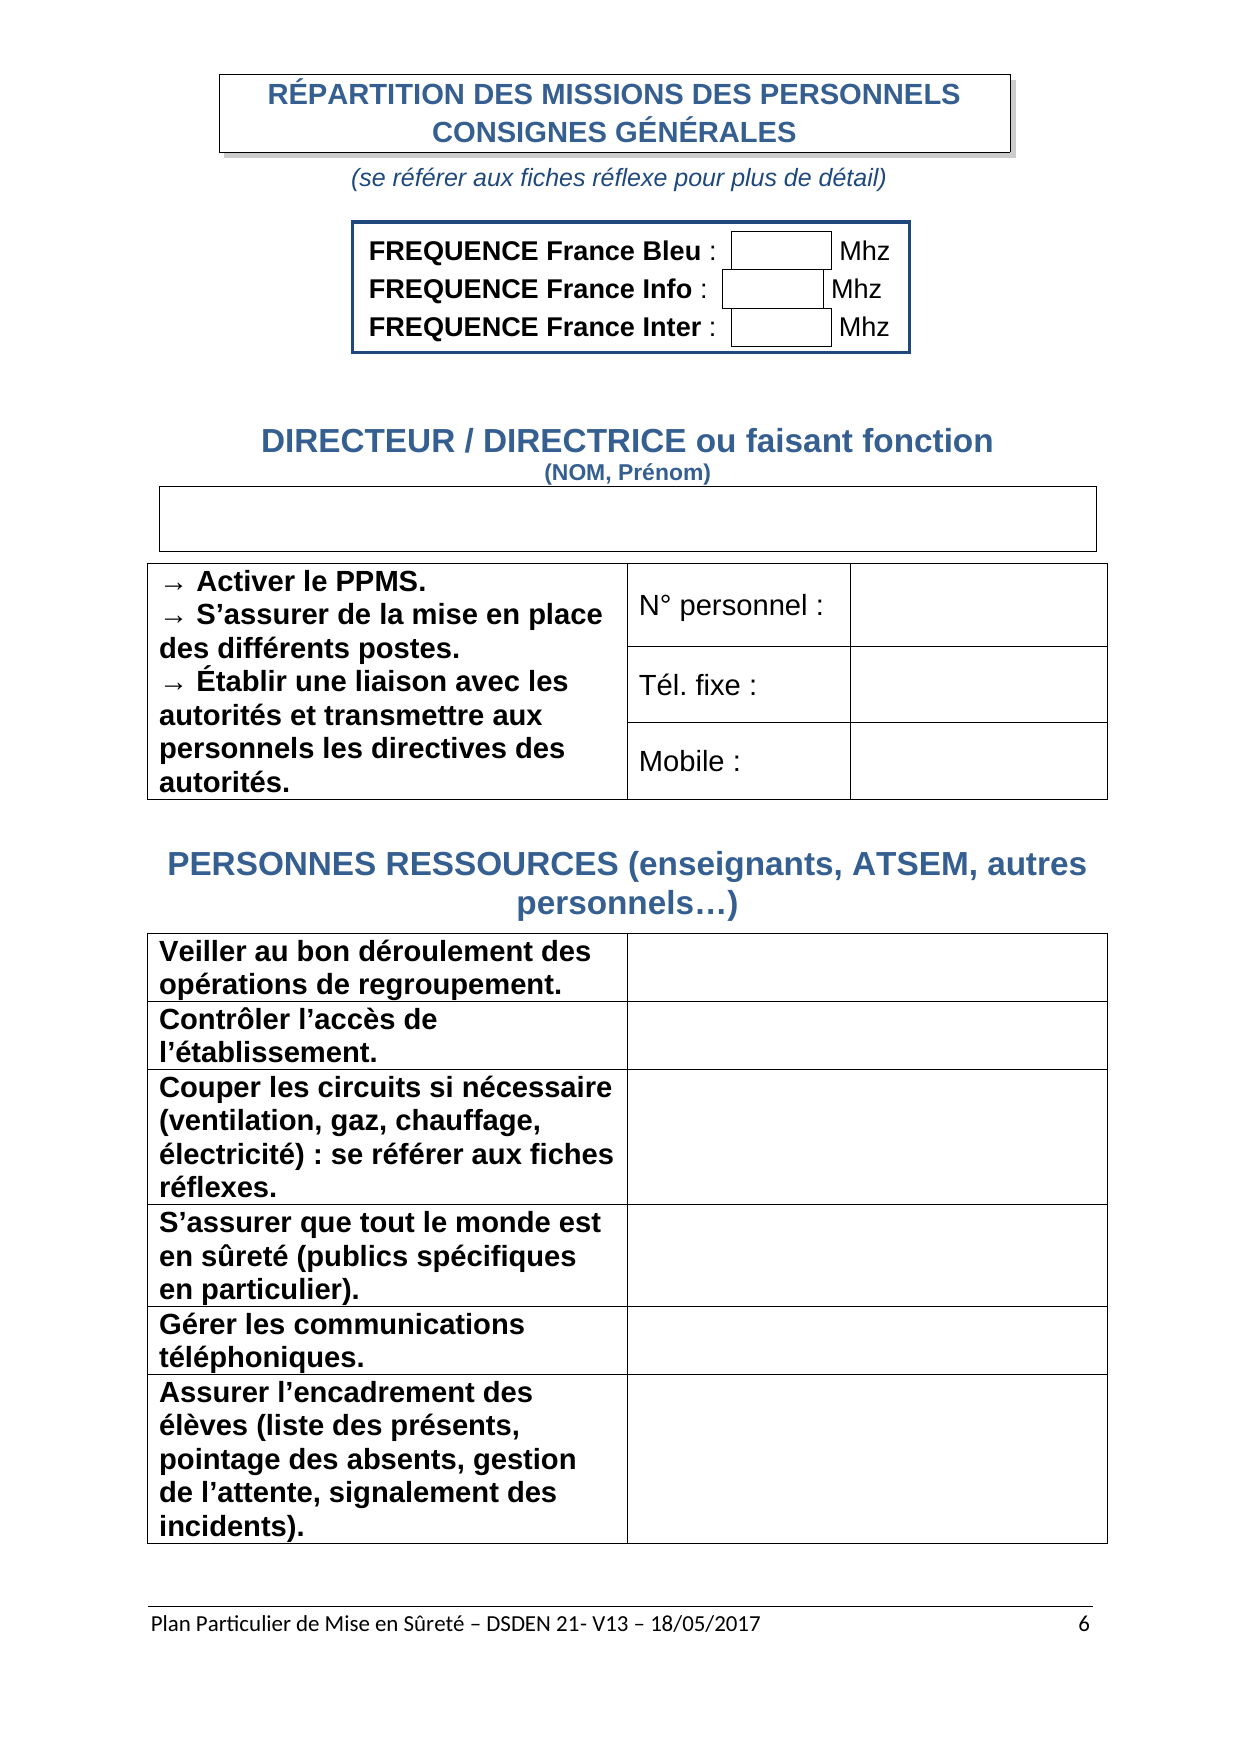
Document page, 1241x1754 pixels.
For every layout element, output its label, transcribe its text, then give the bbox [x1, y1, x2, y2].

text Mhz [832, 231, 893, 269]
table_cell Assurer l’encadrement des élèves (liste des présents, pointage des absents, gestion de l’attente, signalement des incidents). [148, 1375, 627, 1543]
table_cell N° personnel : [628, 564, 850, 646]
table_cell [851, 647, 1107, 722]
text Mhz [832, 308, 893, 343]
table_cell S’assurer que tout le monde est en sûreté (publics spécifiques en particulier). [148, 1205, 627, 1306]
text FREQUENCE France Bleu : [369, 231, 731, 269]
text Mhz [824, 269, 893, 308]
table_cell Veiller au bon déroulement des opérations de regroupement. [148, 934, 627, 1001]
table_cell [851, 564, 1107, 646]
table_cell Tél. fixe : [628, 647, 850, 722]
subtitle RÉPARTITION DES MISSIONS DES PERSONNELS CONSIGNES GÉNÉRALES [220, 75, 1010, 152]
table_cell [628, 934, 1107, 1001]
table_header [160, 487, 1096, 551]
table_cell [851, 723, 1107, 799]
text FREQUENCE France Info : [369, 269, 722, 308]
table_cell Gérer les communications téléphoniques. [148, 1307, 627, 1374]
table_cell [628, 1070, 1107, 1204]
table_cell PERSONNES RESSOURCES (enseignants, ATSEM, autres personnels…) [148, 800, 1107, 933]
table_cell [628, 1307, 1107, 1374]
table_header DIRECTEUR / DIRECTRICE ou faisant fonction (NOM, Prénom) [148, 410, 1107, 563]
text FREQUENCE France Inter : [369, 308, 731, 343]
table_cell Contrôler l’accès de l’établissement. [148, 1002, 627, 1069]
table_cell Mobile : [628, 723, 850, 799]
text (se référer aux fiches réflexe pour plus de détail) [148, 163, 1093, 192]
table_cell Couper les circuits si nécessaire (ventilation, gaz, chauffage, électricité) : se référer aux fiches réflexes. [148, 1070, 627, 1204]
table_cell [628, 1205, 1107, 1306]
table_cell [628, 1375, 1107, 1543]
table_cell → Activer le PPMS. → S’assurer de la mise en place des différents postes. → Établir une liaison avec les autorités et transmettre aux personnels les directives des autorités. [148, 564, 627, 799]
table_cell [628, 1002, 1107, 1069]
